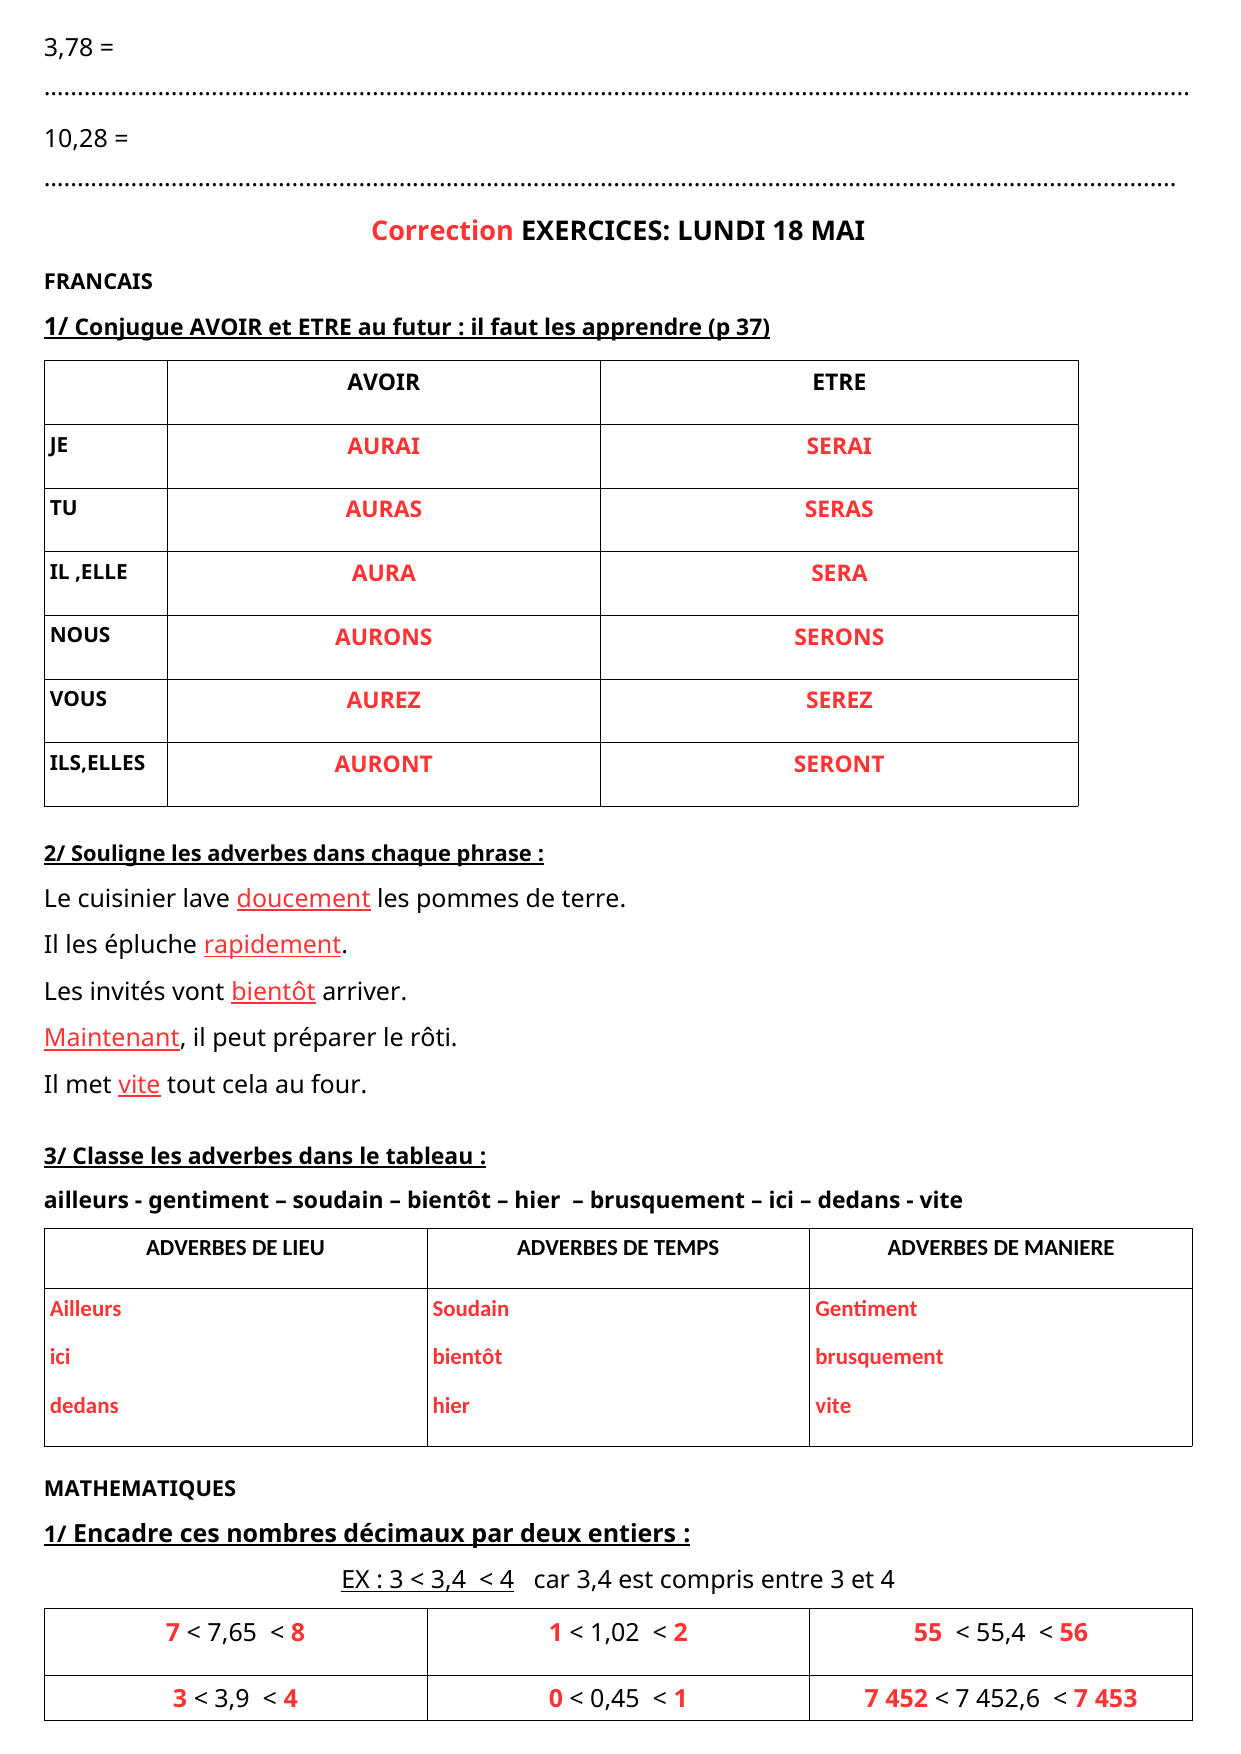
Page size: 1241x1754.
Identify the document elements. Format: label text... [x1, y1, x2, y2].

table_header ADVERBES DE MANIERE [810, 1229, 1192, 1288]
table_cell NOUS [45, 616, 167, 678]
table_cell AURONT [168, 743, 600, 806]
table_cell SERAI [601, 425, 1078, 487]
table_header AVOIR [168, 361, 600, 424]
table_cell AURONS [168, 616, 600, 678]
table_cell VOUS [45, 680, 167, 742]
text 10,28 = …...................................................................................................................................................................... [44, 121, 1192, 194]
table_cell SERONT [601, 743, 1078, 806]
table_cell TU [45, 489, 167, 551]
table_cell JE [45, 425, 167, 487]
table_cell 0 < 0,45 < 1 [428, 1676, 809, 1720]
table_cell SERAS [601, 489, 1078, 551]
text 3/ Classe les adverbes dans le tableau : [44, 1140, 1192, 1171]
table_cell Soudain bientôt hier [428, 1289, 809, 1446]
table_header ADVERBES DE LIEU [45, 1229, 427, 1288]
text Il les épluche rapidement. [44, 927, 1192, 961]
table_header ETRE [601, 361, 1078, 424]
text ailleurs - gentiment – soudain – bientôt – hier – brusquement – ici – dedans - vite [44, 1184, 1192, 1215]
text FRANCAIS [44, 266, 1192, 296]
table_cell AURAI [168, 425, 600, 487]
table_header ADVERBES DE TEMPS [428, 1229, 809, 1288]
table_cell SEREZ [601, 680, 1078, 742]
table_cell 3 < 3,9 < 4 [45, 1676, 427, 1720]
table_header 7 < 7,65 < 8 [45, 1609, 427, 1675]
text MATHEMATIQUES [44, 1473, 1192, 1503]
table_cell IL ,ELLE [45, 552, 167, 615]
table_header [45, 361, 167, 424]
table_cell Ailleurs ici dedans [45, 1289, 427, 1446]
text Les invités vont bientôt arriver. [44, 973, 1192, 1007]
table_header 55 < 55,4 < 56 [810, 1609, 1192, 1675]
table_cell AURA [168, 552, 600, 615]
table_cell SERA [601, 552, 1078, 615]
text Il met vite tout cela au four. [44, 1066, 1192, 1101]
table_header 1 < 1,02 < 2 [428, 1609, 809, 1675]
text 1/ Encadre ces nombres décimaux par deux entiers : [44, 1515, 1192, 1549]
text Maintenant, il peut préparer le rôti. [44, 1020, 1192, 1054]
table_cell AUREZ [168, 680, 600, 742]
table_cell SERONS [601, 616, 1078, 678]
text 1/ Conjugue AVOIR et ETRE au futur : il faut les apprendre (p 37) [44, 308, 1192, 343]
table_cell ILS,ELLES [45, 743, 167, 806]
text 2/ Souligne les adverbes dans chaque phrase : [44, 838, 1192, 868]
table_cell Gentiment brusquement vite [810, 1289, 1192, 1446]
table_cell 7 452 < 7 452,6 < 7 453 [810, 1676, 1192, 1720]
table_cell AURAS [168, 489, 600, 551]
text 3,78 = …........................................................................................................................................................................ [44, 30, 1192, 103]
text Correction EXERCICES: LUNDI 18 MAI [44, 211, 1192, 248]
text Le cuisinier lave doucement les pommes de terre. [44, 880, 1192, 914]
text EX : 3 < 3,4 < 4 car 3,4 est compris entre 3 et 4 [44, 1562, 1192, 1596]
